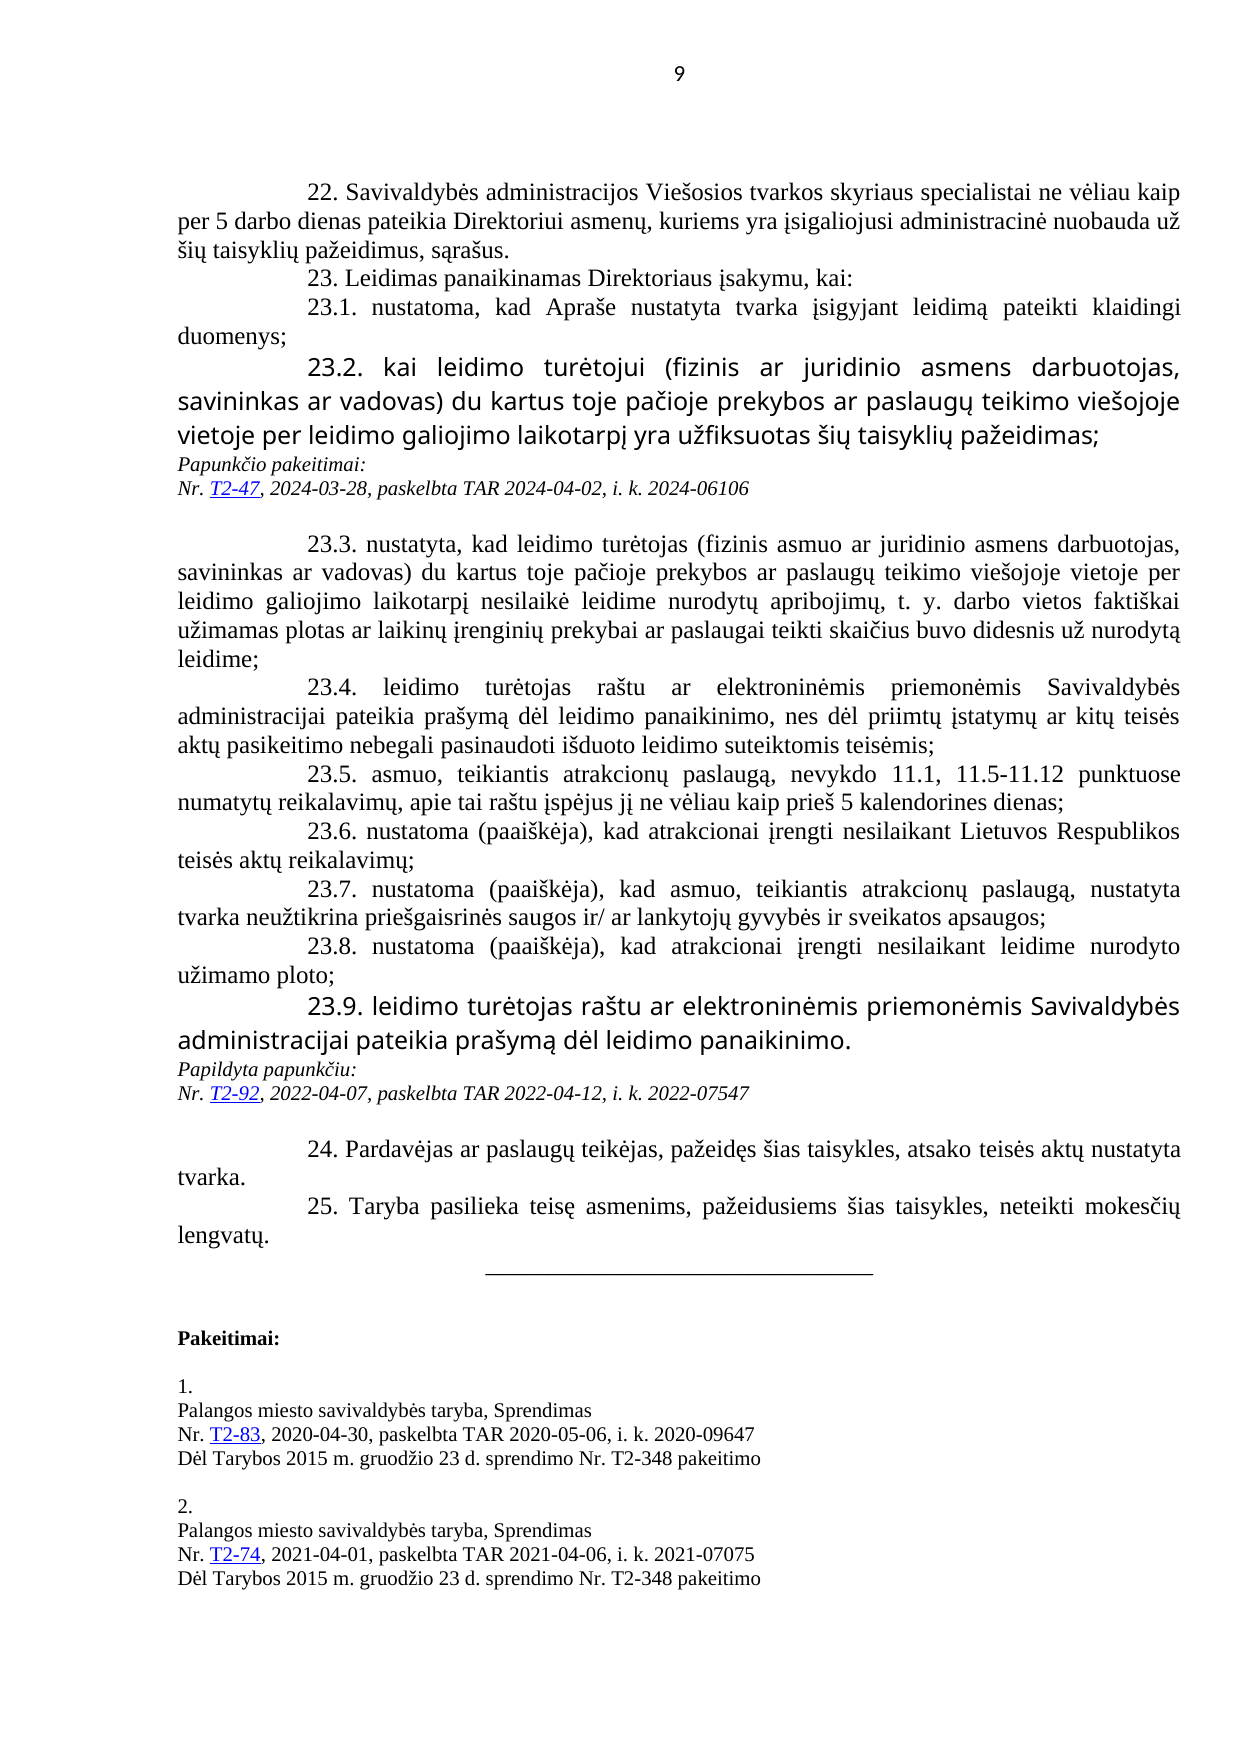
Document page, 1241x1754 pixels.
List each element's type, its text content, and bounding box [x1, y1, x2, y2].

text Dėl Tarybos 2015 m. gruodžio 23 d. sprendimo Nr. T2-348 pakeitimo [177, 1446, 1181, 1470]
text 25. Taryba pasilieka teisę asmenims, pažeidusiems šias taisykles, neteikti mokesčių lengvatų. [177, 1191, 1181, 1249]
text _______________________________ [177, 1249, 1181, 1277]
text Papildyta papunkčiu: [177, 1057, 1181, 1081]
text 23.6. nustatoma (paaiškėja), kad atrakcionai įrengti nesilaikant Lietuvos Respublikos teisės aktų reikalavimų; [177, 816, 1181, 874]
text 23.4. leidimo turėtojas raštu ar elektroninėmis priemonėmis Savivaldybės administracijai pateikia prašymą dėl leidimo panaikinimo, nes dėl priimtų įstatymų ar kitų teisės aktų pasikeitimo nebegali pasinaudoti išduoto leidimo suteiktomis teisėmis; [177, 672, 1181, 759]
text 23.2. kai leidimo turėtojui (fizinis ar juridinio asmens darbuotojas, savininkas ar vadovas) du kartus toje pačioje prekybos ar paslaugų teikimo viešojoje vietoje per leidimo galiojimo laikotarpį yra užfiksuotas šių taisyklių pažeidimas; [177, 350, 1181, 452]
text Nr. T2-92, 2022-04-07, paskelbta TAR 2022-04-12, i. k. 2022-07547 [177, 1081, 1181, 1105]
text Papunkčio pakeitimai: [177, 452, 1181, 476]
text Palangos miesto savivaldybės taryba, Sprendimas [177, 1398, 1181, 1422]
text Palangos miesto savivaldybės taryba, Sprendimas [177, 1518, 1181, 1542]
text 1. [177, 1374, 1181, 1398]
text 22. Savivaldybės administracijos Viešosios tvarkos skyriaus specialistai ne vėliau kaip per 5 darbo dienas pateikia Direktoriui asmenų, kuriems yra įsigaliojusi administracinė nuobauda už šių taisyklių pažeidimus, sąrašus. [177, 177, 1181, 263]
text 23.7. nustatoma (paaiškėja), kad asmuo, teikiantis atrakcionų paslaugą, nustatyta tvarka neužtikrina priešgaisrinės saugos ir/ ar lankytojų gyvybės ir sveikatos apsaugos; [177, 874, 1181, 931]
text Pakeitimai: [177, 1326, 1181, 1350]
text Nr. T2-74, 2021-04-01, paskelbta TAR 2021-04-06, i. k. 2021-07075 [177, 1542, 1181, 1566]
text 23.5. asmuo, teikiantis atrakcionų paslaugą, nevykdo 11.1, 11.5-11.12 punktuose numatytų reikalavimų, apie tai raštu įspėjus jį ne vėliau kaip prieš 5 kalendorines dienas; [177, 759, 1181, 816]
text 23.3. nustatyta, kad leidimo turėtojas (fizinis asmuo ar juridinio asmens darbuotojas, savininkas ar vadovas) du kartus toje pačioje prekybos ar paslaugų teikimo viešojoje vietoje per leidimo galiojimo laikotarpį nesilaikė leidime nurodytų apribojimų, t. y. darbo vietos faktiškai užimamas plotas ar laikinų įrenginių prekybai ar paslaugai teikti skaičius buvo didesnis už nurodytą leidime; [177, 529, 1181, 672]
text Dėl Tarybos 2015 m. gruodžio 23 d. sprendimo Nr. T2-348 pakeitimo [177, 1566, 1181, 1590]
text 23.1. nustatoma, kad Apraše nustatyta tvarka įsigyjant leidimą pateikti klaidingi duomenys; [177, 292, 1181, 350]
text 23.8. nustatoma (paaiškėja), kad atrakcionai įrengti nesilaikant leidime nurodyto užimamo ploto; [177, 931, 1181, 989]
text 23.9. leidimo turėtojas raštu ar elektroninėmis priemonėmis Savivaldybės administracijai pateikia prašymą dėl leidimo panaikinimo. [177, 989, 1181, 1057]
text Nr. T2-47, 2024-03-28, paskelbta TAR 2024-04-02, i. k. 2024-06106 [177, 476, 1181, 500]
text Nr. T2-83, 2020-04-30, paskelbta TAR 2020-05-06, i. k. 2020-09647 [177, 1422, 1181, 1446]
text 23. Leidimas panaikinamas Direktoriaus įsakymu, kai: [177, 263, 1181, 292]
text 2. [177, 1494, 1181, 1518]
text 24. Pardavėjas ar paslaugų teikėjas, pažeidęs šias taisykles, atsako teisės aktų nustatyta tvarka. [177, 1134, 1181, 1191]
